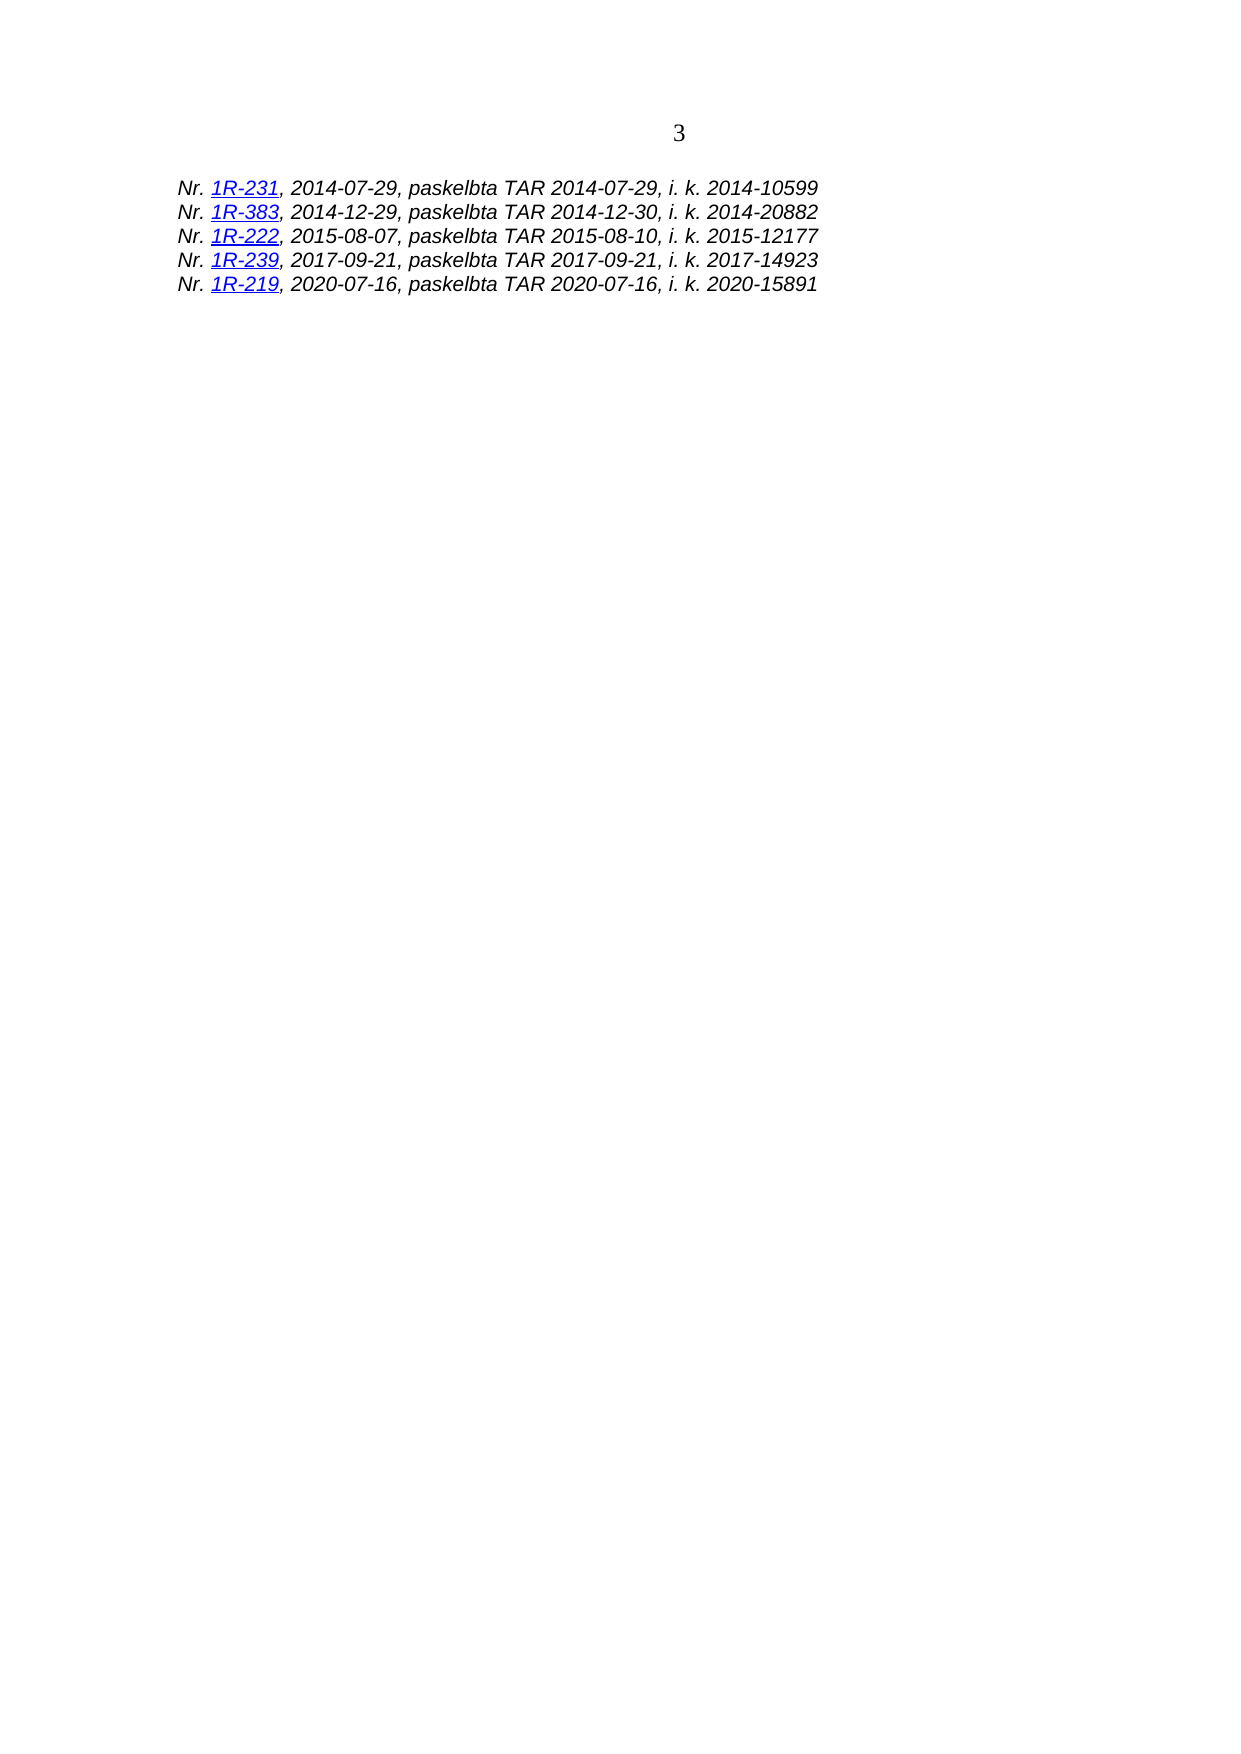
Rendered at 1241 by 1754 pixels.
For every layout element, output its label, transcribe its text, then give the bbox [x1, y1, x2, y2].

text Nr. 1R-239, 2017-09-21, paskelbta TAR 2017-09-21, i. k. 2017-14923 [177, 247, 1181, 271]
text Nr. 1R-222, 2015-08-07, paskelbta TAR 2015-08-10, i. k. 2015-12177 [177, 223, 1181, 247]
text Nr. 1R-219, 2020-07-16, paskelbta TAR 2020-07-16, i. k. 2020-15891 [177, 271, 1181, 295]
text Nr. 1R-383, 2014-12-29, paskelbta TAR 2014-12-30, i. k. 2014-20882 [177, 199, 1181, 223]
text Nr. 1R-231, 2014-07-29, paskelbta TAR 2014-07-29, i. k. 2014-10599 [177, 176, 1181, 199]
